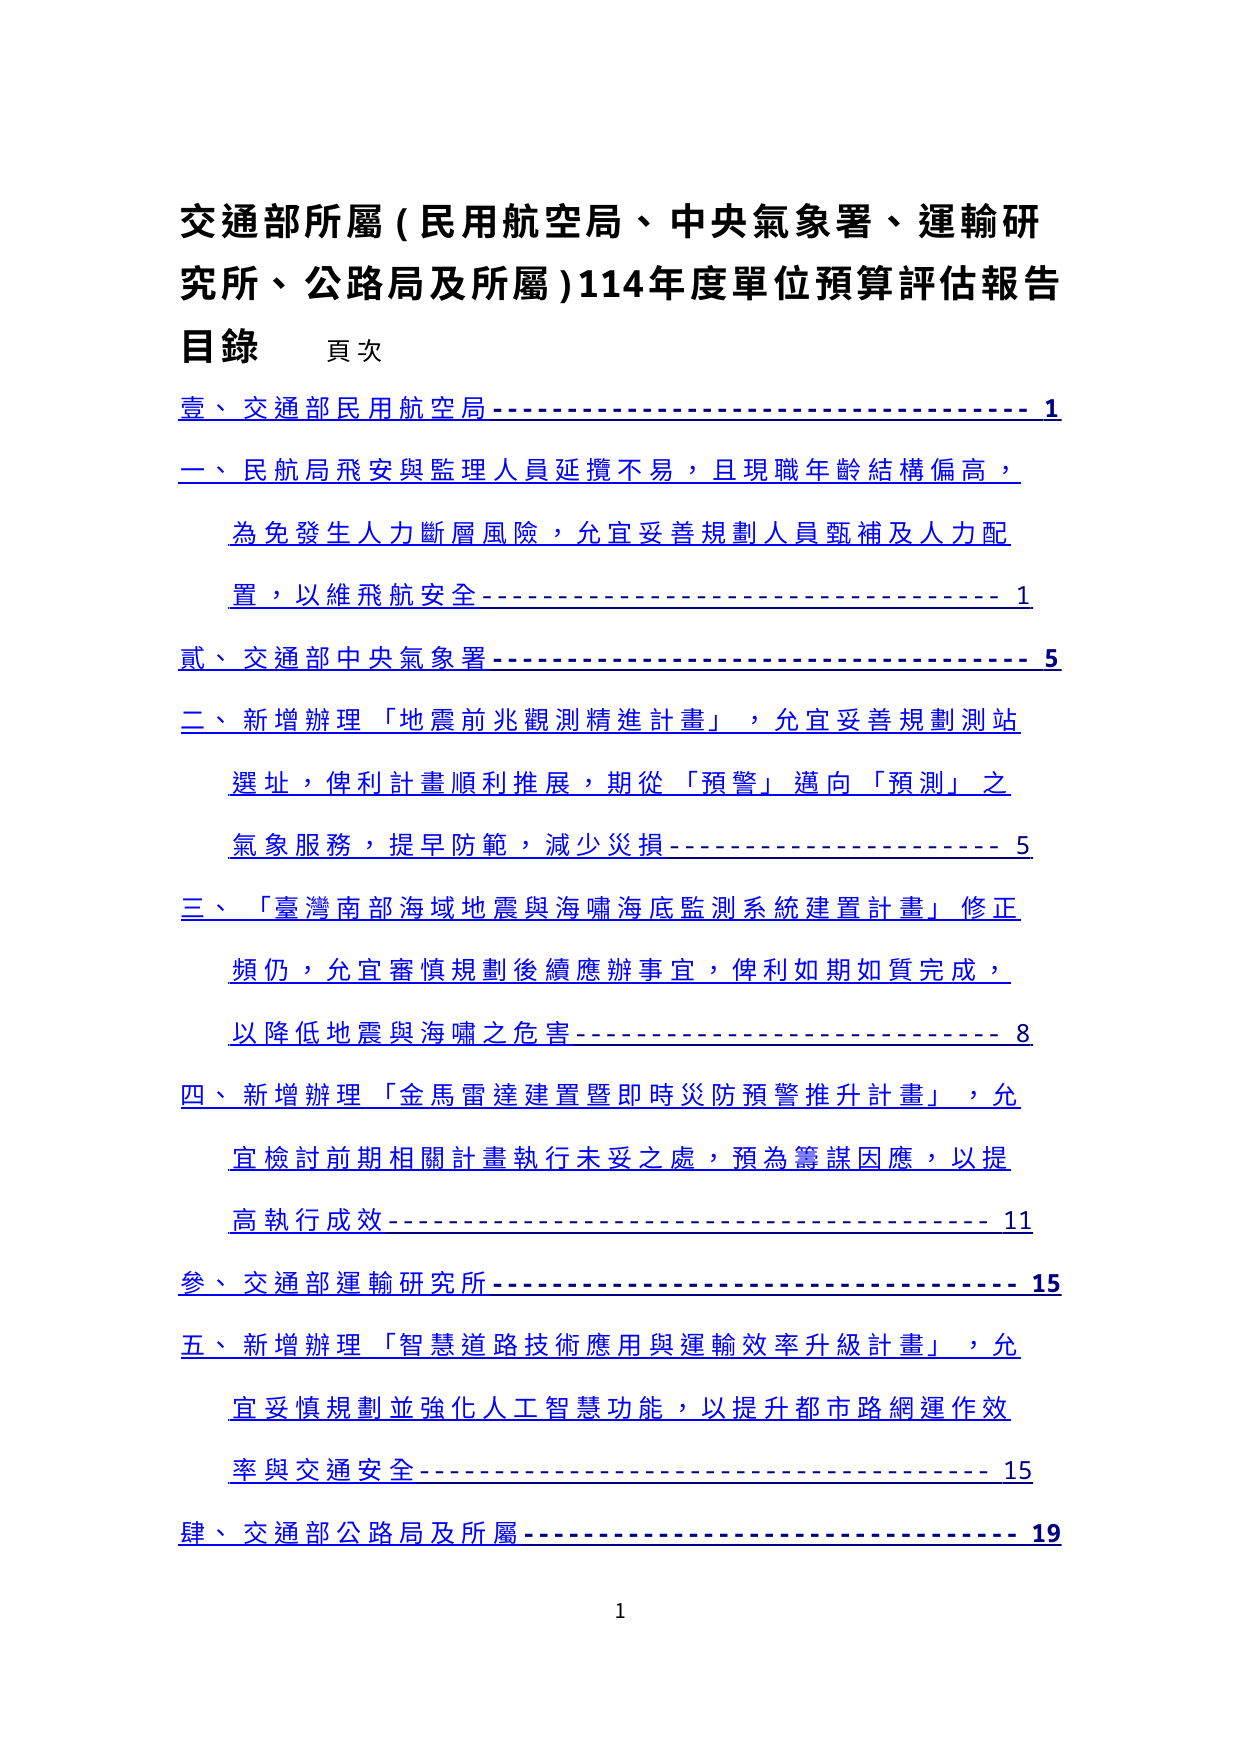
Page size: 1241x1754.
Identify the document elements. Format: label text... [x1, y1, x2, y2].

text 肆、交通部公路局及所屬 19 [177, 1490, 1063, 1552]
text 交通部所屬(民用航空局、中央氣象署、運輸研究所、公路局及所屬)114年度單位預算評估報告目錄 頁次 [177, 177, 1063, 365]
text 貳、交通部中央氣象署 5 [177, 615, 1063, 677]
text 三、「臺灣南部海域地震與海嘯海底監測系統建置計畫」修正頻仍，允宜審慎規劃後續應辦事宜，俾利如期如質完成，以降低地震與海嘯之危害 8 [177, 865, 1033, 1052]
text 四、新增辦理「金馬雷達建置暨即時災防預警推升計畫」，允宜檢討前期相關計畫執行未妥之處，預為籌謀因應，以提高執行成效 11 [177, 1052, 1033, 1240]
text 一、民航局飛安與監理人員延攬不易，且現職年齡結構偏高，為免發生人力斷層風險，允宜妥善規劃人員甄補及人力配置，以維飛航安全 1 [177, 427, 1033, 615]
text 二、新增辦理「地震前兆觀測精進計畫」，允宜妥善規劃測站選址，俾利計畫順利推展，期從「預警」邁向「預測」之氣象服務，提早防範，減少災損 5 [177, 677, 1033, 865]
text 五、新增辦理「智慧道路技術應用與運輸效率升級計畫」，允宜妥慎規劃並強化人工智慧功能，以提升都市路網運作效率與交通安全 15 [177, 1302, 1033, 1490]
text 壹、交通部民用航空局 1 [177, 365, 1063, 427]
text 參、交通部運輸研究所 15 [177, 1240, 1063, 1302]
